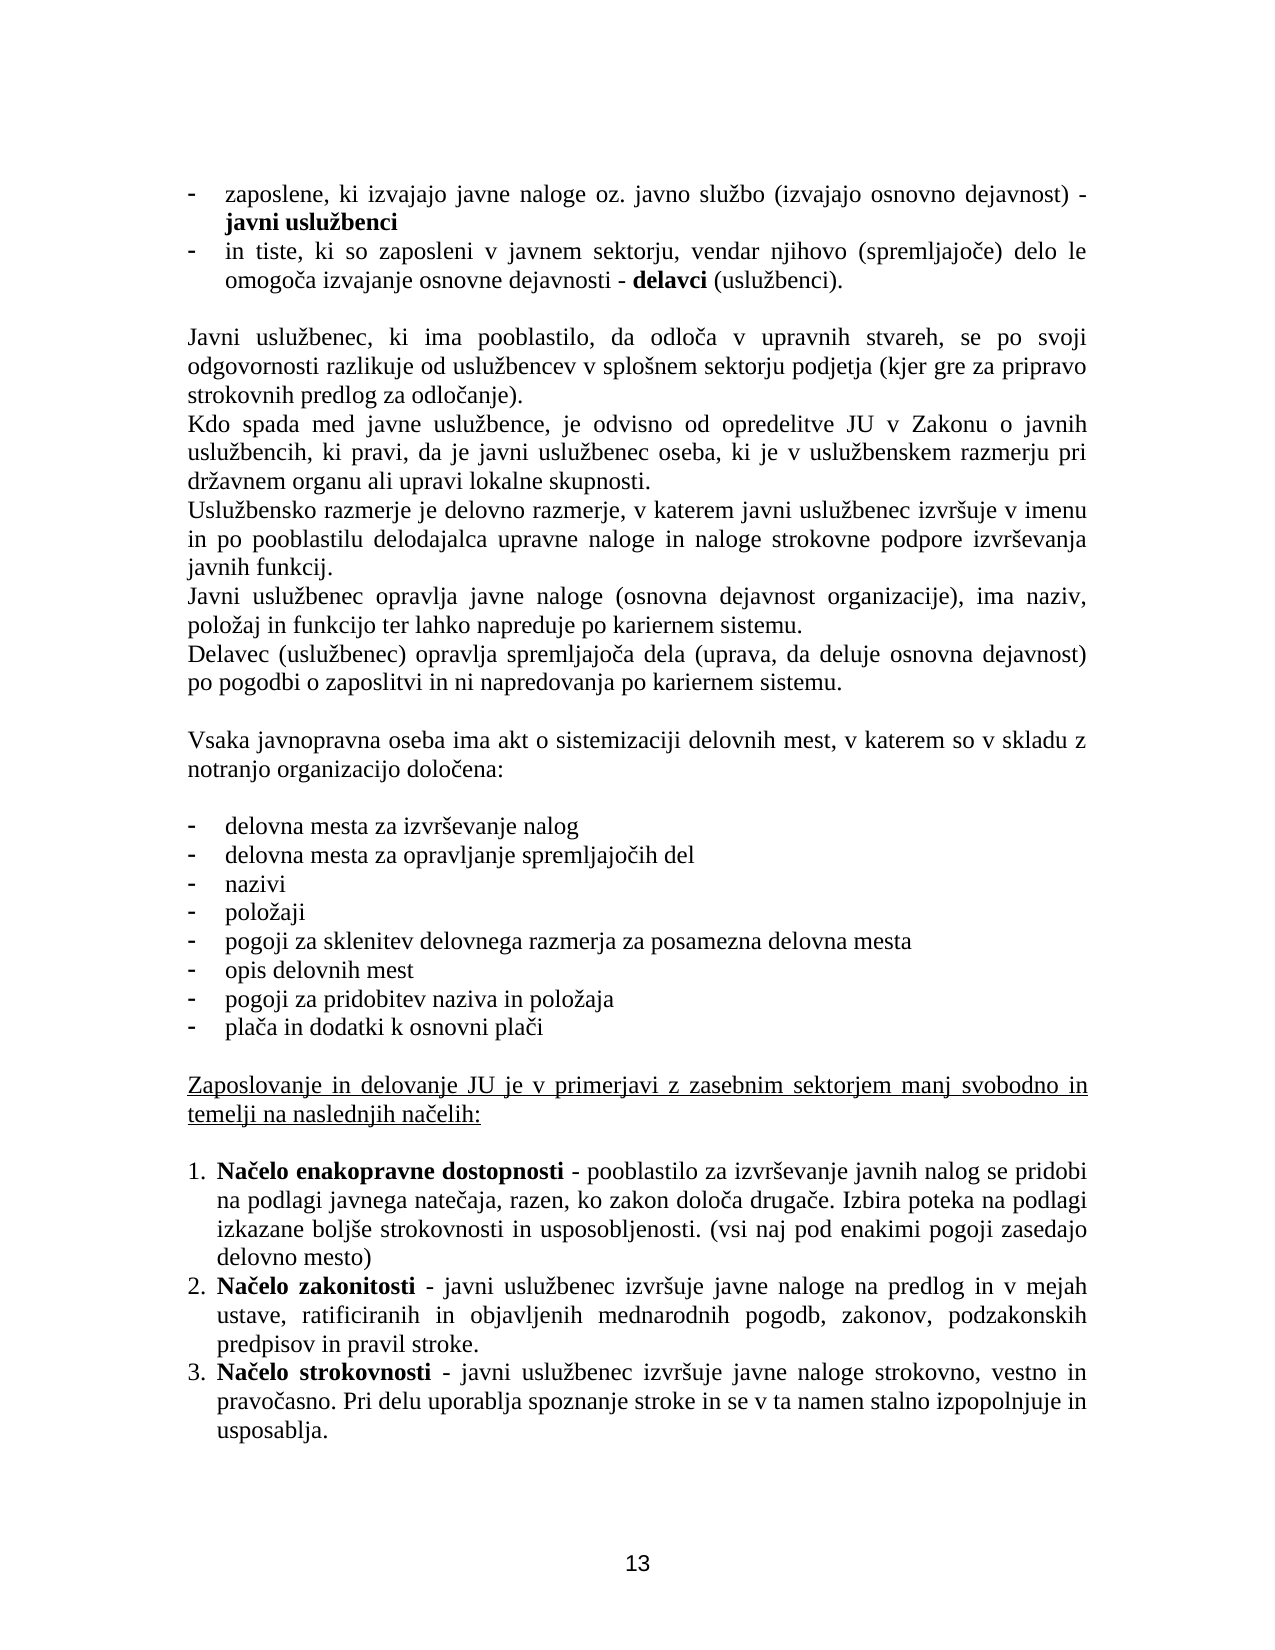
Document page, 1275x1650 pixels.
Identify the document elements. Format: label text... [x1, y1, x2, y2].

list delovna mesta za izvrševanje nalog [187, 811, 1088, 840]
list nazivi [187, 869, 1088, 897]
list pogoji za sklenitev delovnega razmerja za posamezna delovna mesta [187, 926, 1088, 955]
text Uslužbensko razmerje je delovno razmerje, v katerem javni uslužbenec izvršuje v imenu in po pooblastilu delodajalca upravne naloge in naloge strokovne podpore izvrševanja javnih funkcij. [187, 495, 1088, 581]
list pogoji za pridobitev naziva in položaja [187, 984, 1088, 1012]
text Javni uslužbenec, ki ima pooblastilo, da odloča v upravnih stvareh, se po svoji odgovornosti razlikuje od uslužbencev v splošnem sektorju podjetja (kjer gre za pripravo strokovnih predlog za odločanje). [187, 322, 1088, 409]
list Načelo enakopravne dostopnosti - pooblastilo za izvrševanje javnih nalog se pridobi na podlagi javnega natečaja, razen, ko zakon določa drugače. Izbira poteka na podlagi izkazane boljše strokovnosti in usposobljenosti. (vsi naj pod enakimi pogoji zasedajo delovno mesto) [187, 1156, 1088, 1271]
text Vsaka javnopravna oseba ima akt o sistemizaciji delovnih mest, v katerem so v skladu z notranjo organizacijo določena: [187, 725, 1088, 782]
list Načelo strokovnosti - javni uslužbenec izvršuje javne naloge strokovno, vestno in pravočasno. Pri delu uporablja spoznanje stroke in se v ta namen stalno izpopolnjuje in usposablja. [187, 1357, 1088, 1444]
text Delavec (uslužbenec) opravlja spremljajoča dela (uprava, da deluje osnovna dejavnost) po pogodbi o zaposlitvi in ni napredovanja po kariernem sistemu. [187, 639, 1088, 696]
list položaji [187, 897, 1088, 926]
list in tiste, ki so zaposleni v javnem sektorju, vendar njihovo (spremljajoče) delo le omogoča izvajanje osnovne dejavnosti - delavci (uslužbenci). [187, 236, 1088, 294]
list delovna mesta za opravljanje spremljajočih del [187, 840, 1088, 869]
list opis delovnih mest [187, 955, 1088, 984]
text Zaposlovanje in delovanje JU je v primerjavi z zasebnim sektorjem manj svobodno in [187, 1070, 1088, 1095]
text temelji na naslednjih načelih: [187, 1096, 1088, 1127]
list Načelo zakonitosti - javni uslužbenec izvršuje javne naloge na predlog in v mejah ustave, ratificiranih in objavljenih mednarodnih pogodb, zakonov, podzakonskih predpisov in pravil stroke. [187, 1271, 1088, 1357]
text Javni uslužbenec opravlja javne naloge (osnovna dejavnost organizacije), ima naziv, položaj in funkcijo ter lahko napreduje po kariernem sistemu. [187, 581, 1088, 639]
list plača in dodatki k osnovni plači [187, 1012, 1088, 1041]
text Kdo spada med javne uslužbence, je odvisno od opredelitve JU v Zakonu o javnih uslužbencih, ki pravi, da je javni uslužbenec oseba, ki je v uslužbenskem razmerju pri državnem organu ali upravi lokalne skupnosti. [187, 409, 1088, 495]
list zaposlene, ki izvajajo javne naloge oz. javno službo (izvajajo osnovno dejavnost) - javni uslužbenci [187, 179, 1088, 236]
